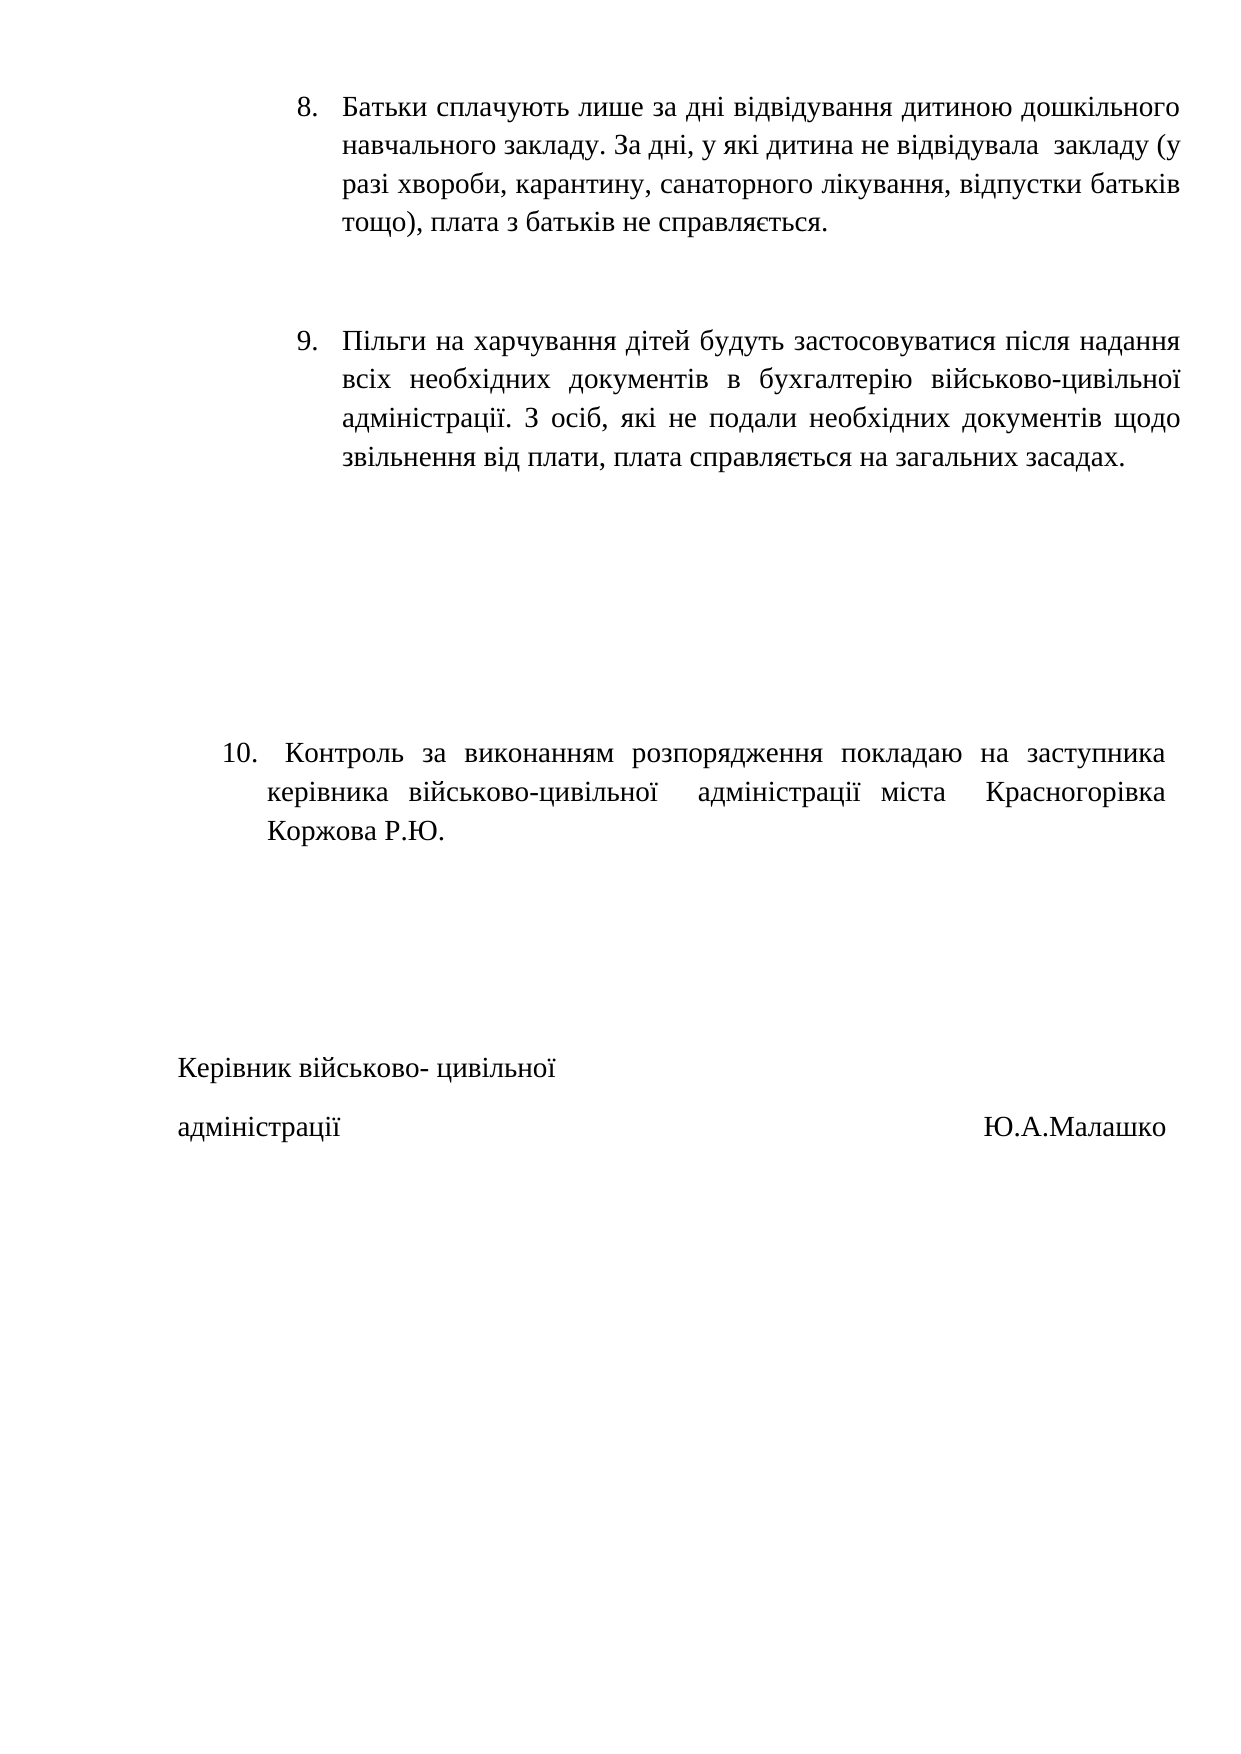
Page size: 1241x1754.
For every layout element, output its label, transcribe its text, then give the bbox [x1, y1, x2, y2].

list Пільги на харчування дітей будуть застосовуватися після надання всіх необхідних документів в бухгалтерію військово-цивільної адміністрації. З осіб, які не подали необхідних документів щодо звільнення від плати, плата справляється на загальних засадах. [297, 323, 1181, 472]
text адміністрації Ю.А.Малашко [177, 1109, 1181, 1143]
list Контроль за виконанням розпорядження покладаю на заступника керівника військово-цивільної адміністрації міста Красногорівка Коржова Р.Ю. [222, 736, 1167, 846]
text Керівник військово- цивільної [177, 1050, 1181, 1084]
list Батьки сплачують лише за дні відвідування дитиною дошкільного навчального закладу. За дні, у які дитина не відвідувала закладу (у разі хвороби, карантину, санаторного лікування, відпустки батьків тощо), плата з батьків не справляється. [297, 89, 1181, 238]
